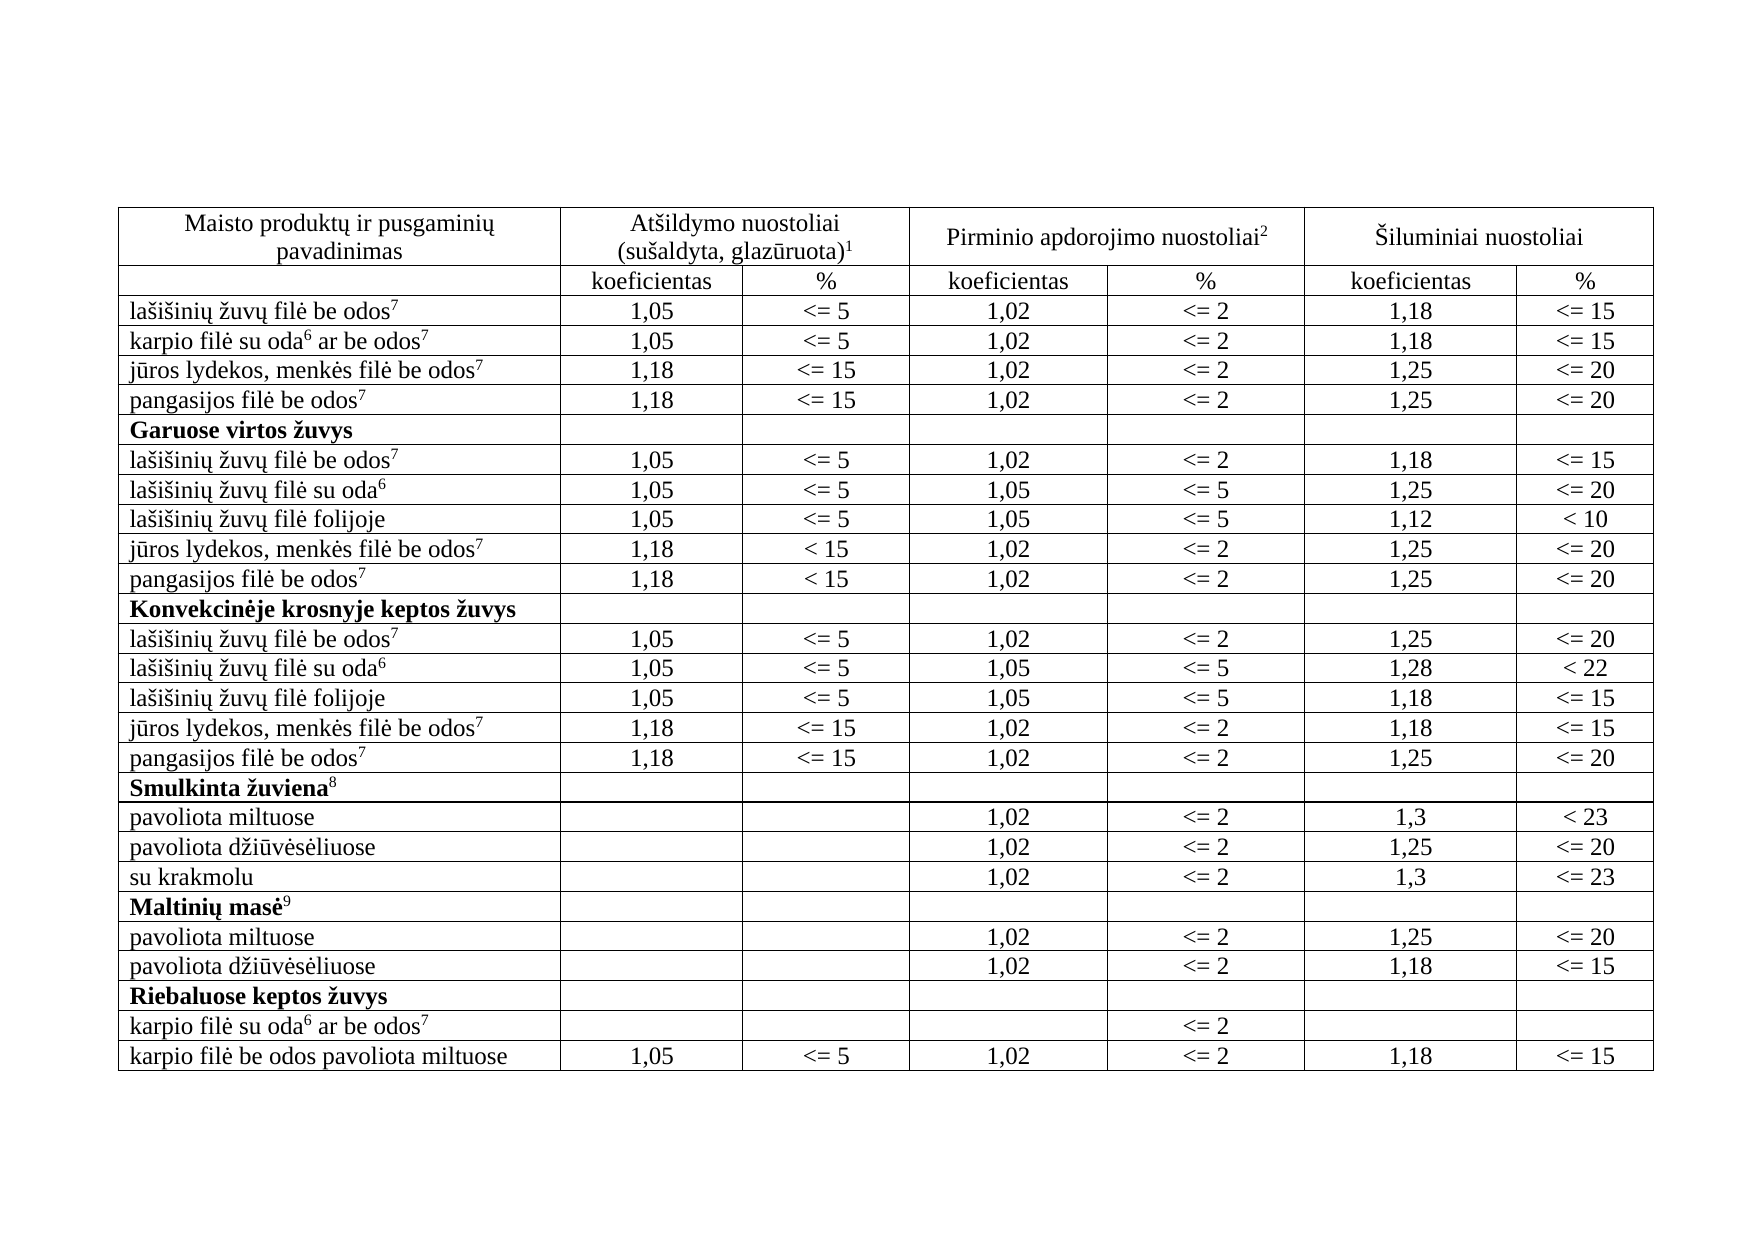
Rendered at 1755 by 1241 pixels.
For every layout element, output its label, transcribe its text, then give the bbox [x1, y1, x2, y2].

table_cell [1108, 773, 1304, 801]
table_cell 1,18 [561, 385, 742, 414]
table_cell <= 2 [1108, 743, 1304, 772]
table_cell 1,05 [910, 683, 1107, 712]
table_cell <= 15 [743, 385, 909, 414]
table_cell <= 20 [1517, 624, 1653, 652]
table_cell <= 15 [743, 713, 909, 742]
table_cell [1108, 981, 1304, 1010]
table_cell [1517, 981, 1653, 1010]
table_cell Riebaluose keptos žuvys [119, 981, 560, 1010]
table_cell <= 5 [743, 475, 909, 503]
table_cell [1305, 892, 1516, 921]
table_cell Garuose virtos žuvys [119, 415, 560, 444]
table_cell <= 2 [1108, 1041, 1304, 1069]
table_cell [743, 892, 909, 921]
table_cell [743, 594, 909, 623]
table_cell [1517, 892, 1653, 921]
table_cell 1,02 [910, 743, 1107, 772]
table_cell <= 20 [1517, 534, 1653, 563]
table_cell 1,05 [561, 1041, 742, 1069]
table_cell <= 20 [1517, 743, 1653, 772]
table_cell [910, 892, 1107, 921]
table_cell 1,05 [561, 624, 742, 652]
table_cell < 22 [1517, 654, 1653, 682]
table_cell [561, 832, 742, 861]
table_cell <= 2 [1108, 385, 1304, 414]
table_cell <= 15 [1517, 1041, 1653, 1069]
table_cell 1,18 [561, 743, 742, 772]
table_cell <= 20 [1517, 922, 1653, 950]
table_header Pirminio apdorojimo nuostoliai2 [910, 208, 1304, 265]
table_cell <= 2 [1108, 803, 1304, 831]
table_cell 1,18 [1305, 951, 1516, 980]
table_cell < 10 [1517, 505, 1653, 533]
table_cell [119, 266, 560, 295]
table_cell [561, 951, 742, 980]
table_cell koeficientas [910, 266, 1107, 295]
table_cell 1,18 [1305, 683, 1516, 712]
table_cell 1,25 [1305, 385, 1516, 414]
table_cell <= 2 [1108, 862, 1304, 891]
table_cell lašišinių žuvų filė su oda6 [119, 475, 560, 503]
table_cell [743, 862, 909, 891]
table_cell [1517, 773, 1653, 801]
table_cell <= 5 [1108, 683, 1304, 712]
table_cell 1,05 [561, 654, 742, 682]
table_cell lašišinių žuvų filė folijoje [119, 683, 560, 712]
table_cell <= 2 [1108, 832, 1304, 861]
table_cell [561, 862, 742, 891]
table_cell [1108, 892, 1304, 921]
table_cell 1,3 [1305, 862, 1516, 891]
table_cell koeficientas [561, 266, 742, 295]
table_cell [743, 832, 909, 861]
table_cell [1517, 1011, 1653, 1040]
table_cell 1,02 [910, 534, 1107, 563]
table_cell <= 15 [1517, 713, 1653, 742]
table_cell <= 2 [1108, 713, 1304, 742]
table_cell 1,02 [910, 1041, 1107, 1069]
table_cell Konvekcinėje krosnyje keptos žuvys [119, 594, 560, 623]
table_cell 1,18 [1305, 296, 1516, 325]
table_cell [743, 981, 909, 1010]
table_cell pangasijos filė be odos7 [119, 743, 560, 772]
table_cell % [1108, 266, 1304, 295]
table_cell karpio filė su oda6 ar be odos7 [119, 1011, 560, 1040]
table_cell 1,02 [910, 326, 1107, 354]
table_cell <= 20 [1517, 385, 1653, 414]
table_cell [1305, 1011, 1516, 1040]
table_cell [561, 594, 742, 623]
table_cell <= 5 [1108, 475, 1304, 503]
table_cell <= 2 [1108, 564, 1304, 593]
table_cell Maltinių masė9 [119, 892, 560, 921]
table_cell [743, 922, 909, 950]
table_cell 1,25 [1305, 534, 1516, 563]
table_header Maisto produktų ir pusgaminių pavadinimas [119, 208, 560, 265]
table_cell 1,18 [561, 534, 742, 563]
table_cell [1108, 415, 1304, 444]
table_cell <= 2 [1108, 951, 1304, 980]
table_cell [1305, 594, 1516, 623]
table_cell Smulkinta žuviena8 [119, 773, 560, 801]
table_cell [561, 1011, 742, 1040]
table_cell 1,02 [910, 713, 1107, 742]
table_cell 1,02 [910, 951, 1107, 980]
table_cell [1305, 773, 1516, 801]
table_cell 1,02 [910, 922, 1107, 950]
table_cell <= 15 [1517, 326, 1653, 354]
table_cell [561, 922, 742, 950]
table_cell 1,28 [1305, 654, 1516, 682]
table_cell <= 20 [1517, 356, 1653, 384]
table_cell <= 20 [1517, 564, 1653, 593]
table_cell 1,25 [1305, 832, 1516, 861]
table_cell [561, 981, 742, 1010]
table_cell 1,05 [910, 475, 1107, 503]
table_cell pavoliota miltuose [119, 803, 560, 831]
table_cell [1305, 981, 1516, 1010]
table_cell 1,02 [910, 862, 1107, 891]
table_cell lašišinių žuvų filė be odos7 [119, 296, 560, 325]
table_cell [743, 803, 909, 831]
table_cell 1,05 [561, 475, 742, 503]
table_cell % [743, 266, 909, 295]
table_cell 1,02 [910, 445, 1107, 474]
table_cell <= 5 [743, 445, 909, 474]
table_cell [910, 594, 1107, 623]
table_cell < 23 [1517, 803, 1653, 831]
table_cell [910, 415, 1107, 444]
table_cell karpio filė su oda6 ar be odos7 [119, 326, 560, 354]
table_cell [910, 981, 1107, 1010]
table_cell 1,12 [1305, 505, 1516, 533]
table_cell 1,18 [1305, 1041, 1516, 1069]
table_cell <= 2 [1108, 296, 1304, 325]
table_cell <= 5 [743, 326, 909, 354]
table_cell 1,05 [910, 654, 1107, 682]
table_cell <= 5 [743, 624, 909, 652]
table_cell <= 20 [1517, 832, 1653, 861]
table_cell 1,05 [561, 296, 742, 325]
table_cell 1,25 [1305, 564, 1516, 593]
table_cell pangasijos filė be odos7 [119, 564, 560, 593]
table_cell 1,18 [1305, 326, 1516, 354]
table_cell <= 15 [1517, 951, 1653, 980]
table_cell jūros lydekos, menkės filė be odos7 [119, 356, 560, 384]
table_cell karpio filė be odos pavoliota miltuose [119, 1041, 560, 1069]
table_cell % [1517, 266, 1653, 295]
table_cell 1,02 [910, 296, 1107, 325]
table_cell 1,18 [561, 713, 742, 742]
table_cell [910, 1011, 1107, 1040]
table_cell 1,25 [1305, 624, 1516, 652]
table_cell 1,02 [910, 356, 1107, 384]
table_cell 1,18 [1305, 713, 1516, 742]
table_cell [1305, 415, 1516, 444]
table_cell 1,18 [561, 564, 742, 593]
table_cell [561, 415, 742, 444]
table_cell [743, 415, 909, 444]
table_cell [743, 1011, 909, 1040]
table_cell <= 5 [743, 683, 909, 712]
table_cell < 15 [743, 564, 909, 593]
table_cell <= 2 [1108, 624, 1304, 652]
table_cell 1,05 [561, 683, 742, 712]
table_cell 1,05 [561, 445, 742, 474]
table_cell pangasijos filė be odos7 [119, 385, 560, 414]
table_cell <= 15 [1517, 296, 1653, 325]
table_cell <= 5 [1108, 654, 1304, 682]
table_cell <= 23 [1517, 862, 1653, 891]
table_cell <= 5 [1108, 505, 1304, 533]
table_cell <= 5 [743, 1041, 909, 1069]
table_cell <= 2 [1108, 445, 1304, 474]
table_cell jūros lydekos, menkės filė be odos7 [119, 534, 560, 563]
table_cell [561, 892, 742, 921]
table_cell 1,02 [910, 564, 1107, 593]
table_cell [743, 951, 909, 980]
table_cell lašišinių žuvų filė be odos7 [119, 445, 560, 474]
table_cell 1,02 [910, 832, 1107, 861]
table_cell <= 2 [1108, 1011, 1304, 1040]
table_cell [561, 773, 742, 801]
table_cell <= 2 [1108, 922, 1304, 950]
table_cell <= 20 [1517, 475, 1653, 503]
table_cell pavoliota miltuose [119, 922, 560, 950]
table_cell 1,02 [910, 624, 1107, 652]
table_cell lašišinių žuvų filė folijoje [119, 505, 560, 533]
table_cell jūros lydekos, menkės filė be odos7 [119, 713, 560, 742]
table_cell <= 2 [1108, 326, 1304, 354]
table_header Atšildymo nuostoliai (sušaldyta, glazūruota)1 [561, 208, 909, 265]
table_cell 1,02 [910, 385, 1107, 414]
table_cell 1,25 [1305, 743, 1516, 772]
table_cell <= 15 [743, 356, 909, 384]
table_cell lašišinių žuvų filė be odos7 [119, 624, 560, 652]
table_cell su krakmolu [119, 862, 560, 891]
table_cell <= 2 [1108, 356, 1304, 384]
table_cell 1,05 [910, 505, 1107, 533]
table_cell 1,02 [910, 803, 1107, 831]
table_cell 1,05 [561, 326, 742, 354]
table_cell <= 15 [1517, 445, 1653, 474]
table_cell [1517, 594, 1653, 623]
table_cell 1,25 [1305, 475, 1516, 503]
table_cell koeficientas [1305, 266, 1516, 295]
table_cell [1108, 594, 1304, 623]
table_cell 1,3 [1305, 803, 1516, 831]
table_cell <= 2 [1108, 534, 1304, 563]
table_cell pavoliota džiūvėsėliuose [119, 951, 560, 980]
table_cell 1,18 [561, 356, 742, 384]
table_cell [743, 773, 909, 801]
table_cell <= 5 [743, 505, 909, 533]
table_cell 1,05 [561, 505, 742, 533]
table_cell [561, 803, 742, 831]
table_cell [1517, 415, 1653, 444]
table_cell 1,25 [1305, 922, 1516, 950]
table_cell <= 15 [1517, 683, 1653, 712]
table_cell 1,25 [1305, 356, 1516, 384]
table_cell pavoliota džiūvėsėliuose [119, 832, 560, 861]
table_cell lašišinių žuvų filė su oda6 [119, 654, 560, 682]
table_cell [910, 773, 1107, 801]
table_cell <= 5 [743, 296, 909, 325]
table_cell < 15 [743, 534, 909, 563]
table_cell 1,18 [1305, 445, 1516, 474]
table_header Šiluminiai nuostoliai [1305, 208, 1653, 265]
table_cell <= 5 [743, 654, 909, 682]
table_cell <= 15 [743, 743, 909, 772]
